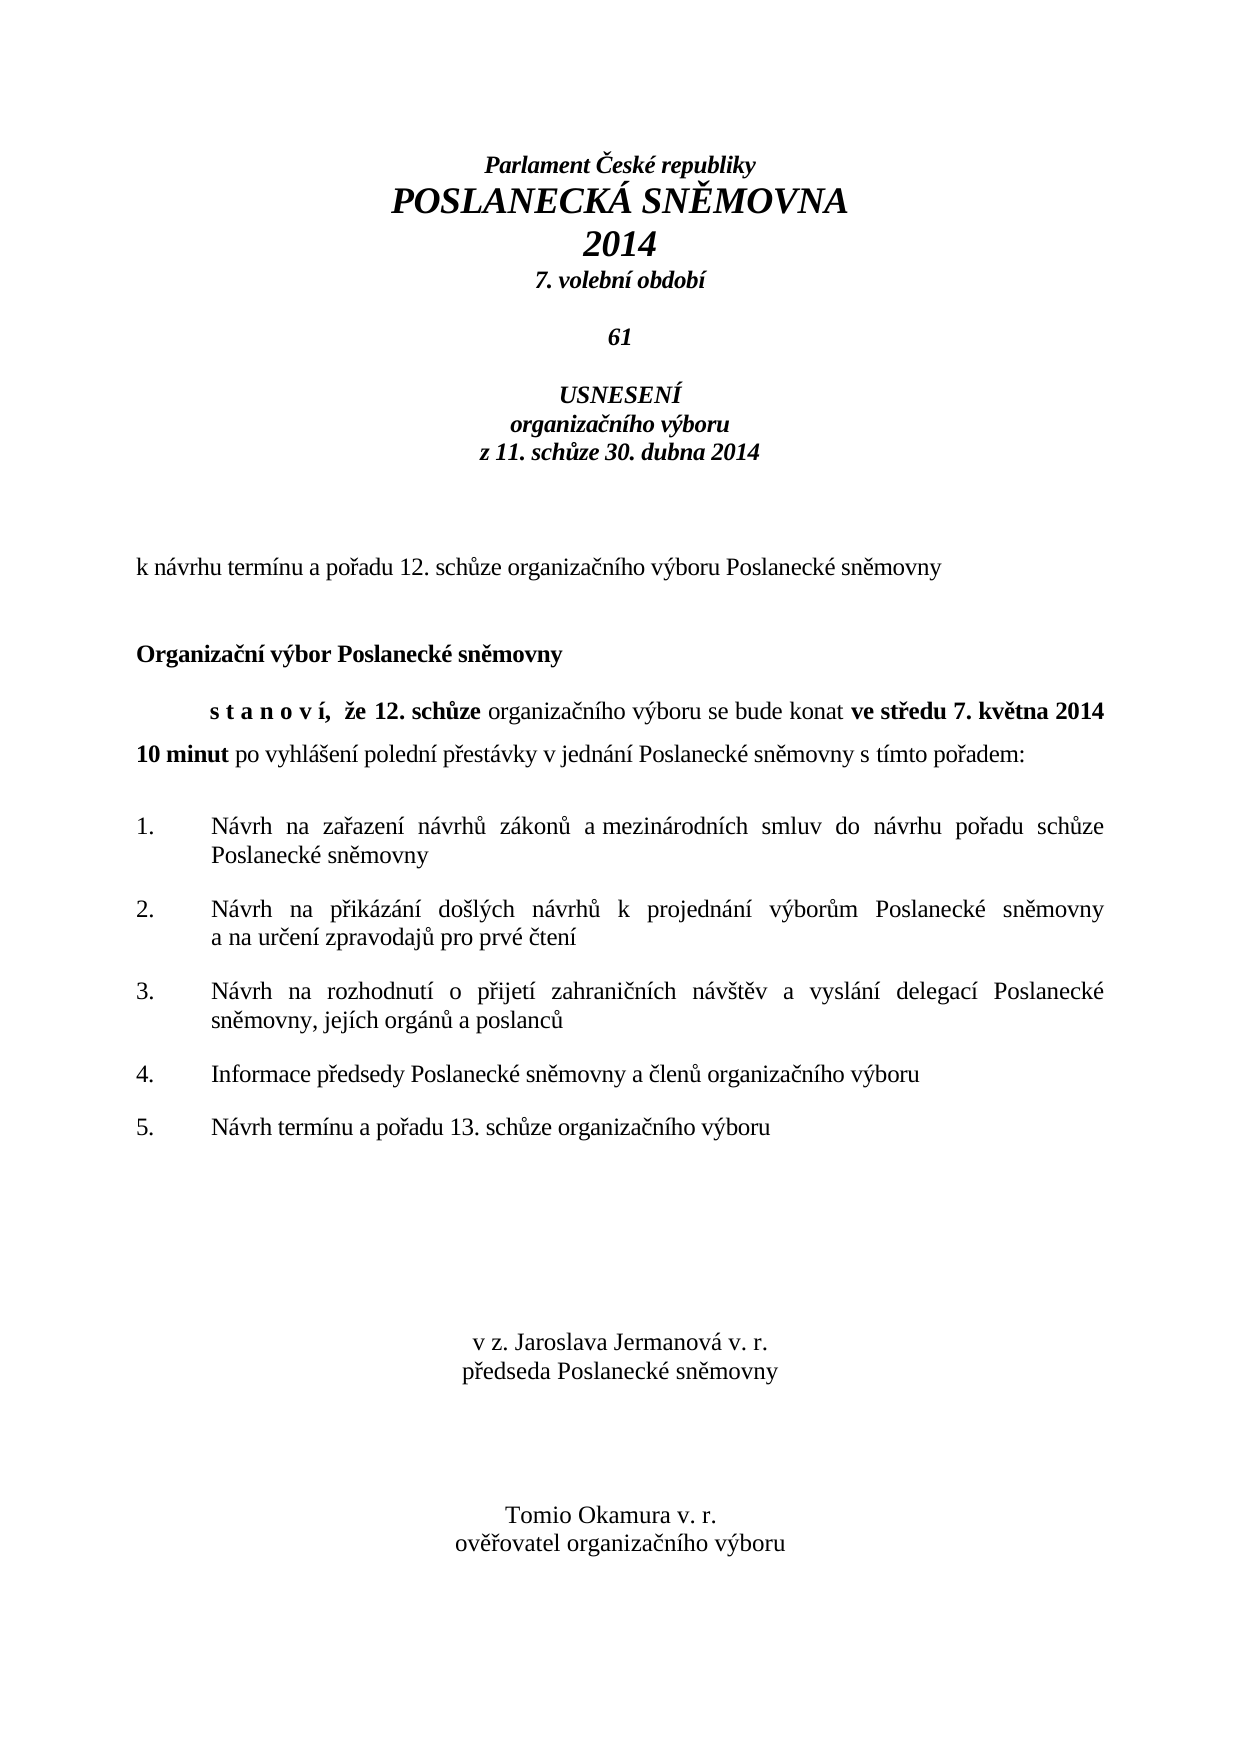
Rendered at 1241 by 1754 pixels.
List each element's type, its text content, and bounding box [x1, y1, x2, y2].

text Parlament České republiky [136, 150, 1104, 179]
text předseda Poslanecké sněmovny [136, 1356, 1104, 1385]
list Návrh na rozhodnutí o přijetí zahraničních návštěv a vyslání delegací Poslanecké sněmovny, jejích orgánů a poslanců [136, 976, 1104, 1034]
text organizačního výboru [136, 409, 1104, 437]
text POSLANECKÁ SNĚMOVNA [136, 179, 1104, 222]
text v z. Jaroslava Jermanová v. r. [136, 1327, 1104, 1356]
text 61 [136, 322, 1104, 351]
text Tomio Okamura v. r. [136, 1500, 1104, 1528]
text k návrhu termínu a pořadu 12. schůze organizačního výboru Poslanecké sněmovny [136, 552, 1104, 581]
list Návrh na přikázání došlých návrhů k projednání výborům Poslanecké sněmovny a na určení zpravodajů pro prvé čtení [136, 894, 1104, 951]
text s t a n o v í, že 12. schůze organizačního výboru se bude konat ve středu 7. května 2014 10 minut po vyhlášení polední přestávky v jednání Poslanecké sněmovny s tímto pořadem: [136, 696, 1104, 768]
list Informace předsedy Poslanecké sněmovny a členů organizačního výboru [136, 1059, 1104, 1087]
text Organizační výbor Poslanecké sněmovny [136, 639, 1104, 667]
text 2014 [136, 222, 1104, 265]
text 7. volební období [136, 265, 1104, 294]
text z 11. schůze 30. dubna 2014 [136, 437, 1104, 466]
text ověřovatel organizačního výboru [136, 1528, 1104, 1557]
list Návrh termínu a pořadu 13. schůze organizačního výboru [136, 1112, 1104, 1141]
list Návrh na zařazení návrhů zákonů a mezinárodních smluv do návrhu pořadu schůze Poslanecké sněmovny [136, 811, 1104, 869]
text USNESENÍ [136, 380, 1104, 409]
